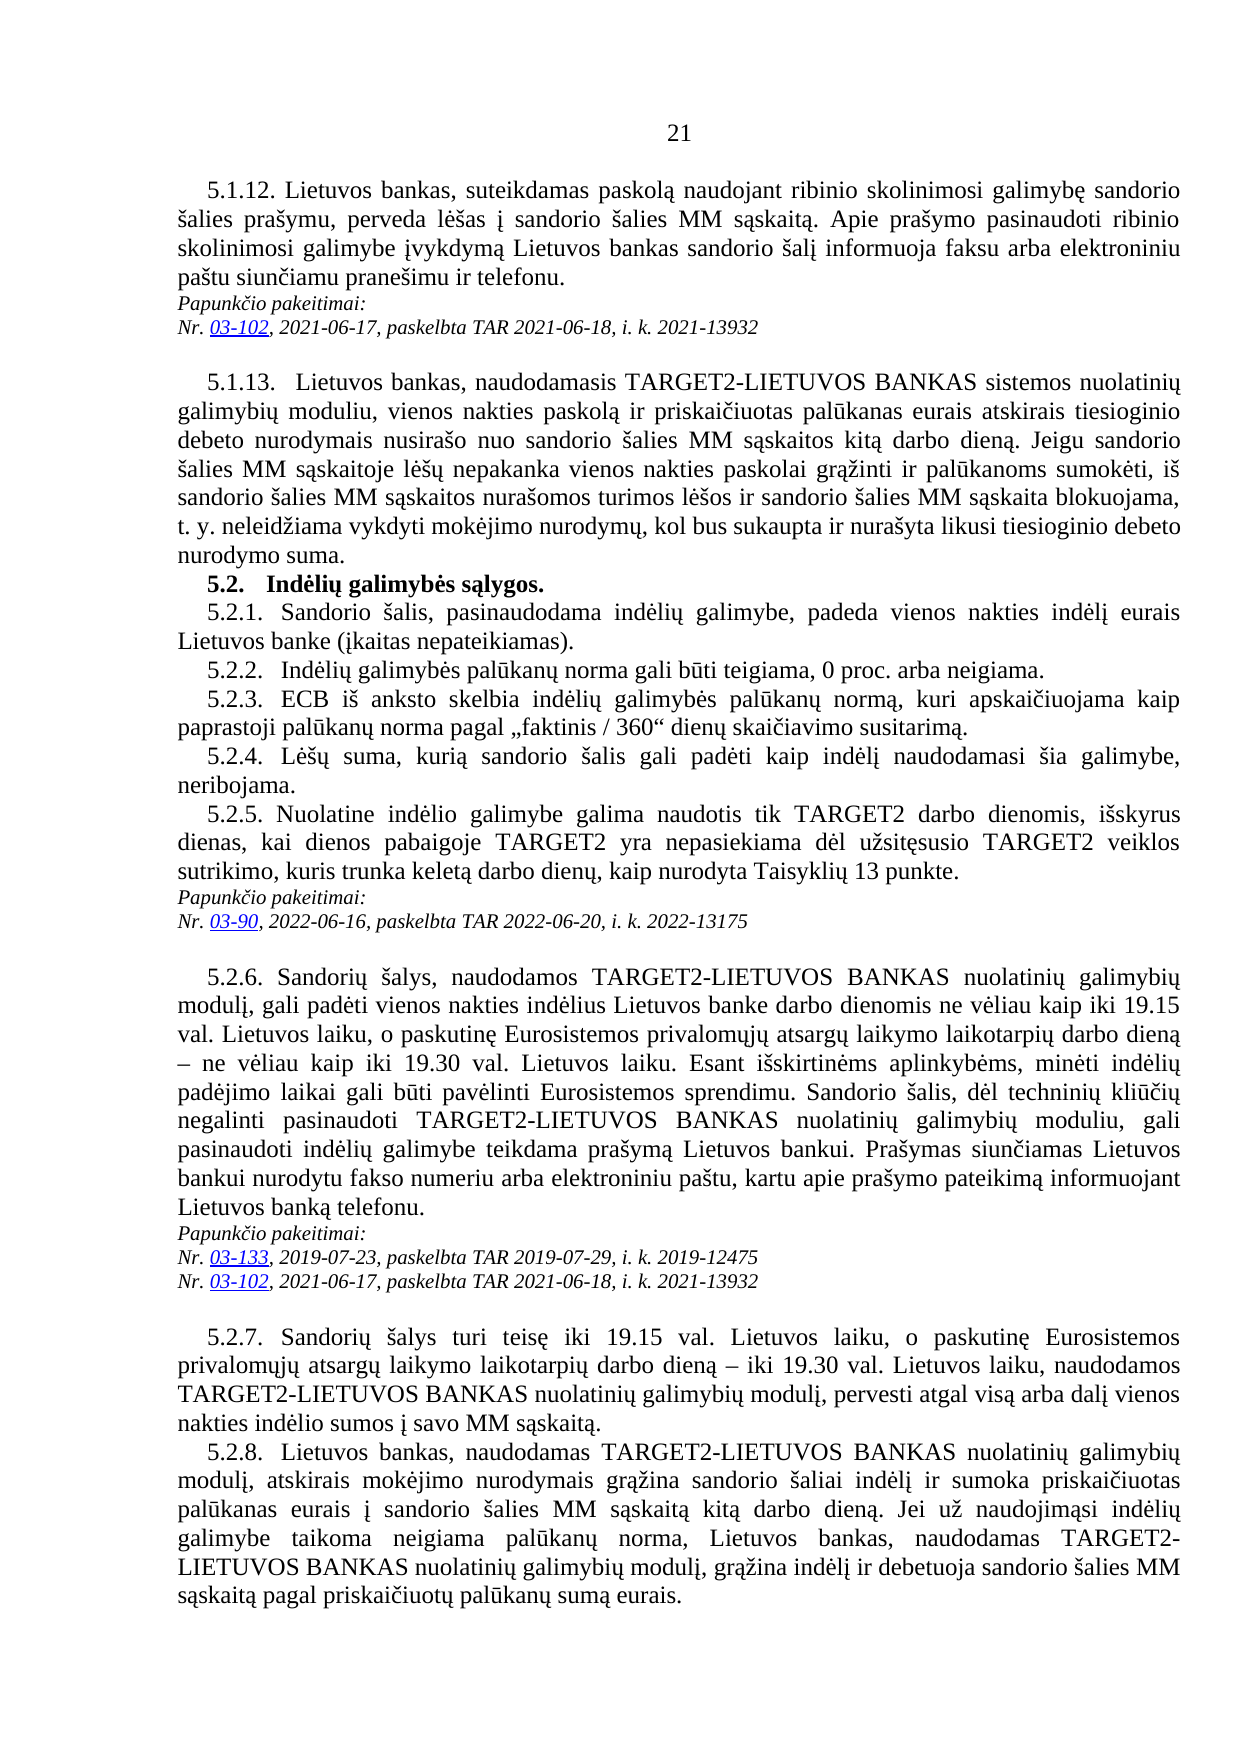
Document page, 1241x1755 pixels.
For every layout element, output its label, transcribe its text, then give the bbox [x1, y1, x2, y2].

text 5.2.8. Lietuvos bankas, naudodamas TARGET2-LIETUVOS BANKAS nuolatinių galimybių modulį, atskirais mokėjimo nurodymais grąžina sandorio šaliai indėlį ir sumoka priskaičiuotas palūkanas eurais į sandorio šalies MM sąskaitą kitą darbo dieną. Jei už naudojimąsi indėlių galimybe taikoma neigiama palūkanų norma, Lietuvos bankas, naudodamas TARGET2-LIETUVOS BANKAS nuolatinių galimybių modulį, grąžina indėlį ir debetuoja sandorio šalies MM sąskaitą pagal priskaičiuotų palūkanų sumą eurais. [177, 1437, 1181, 1609]
text 5.2.5. Nuolatine indėlio galimybe galima naudotis tik TARGET2 darbo dienomis, išskyrus dienas, kai dienos pabaigoje TARGET2 yra nepasiekiama dėl užsitęsusio TARGET2 veiklos sutrikimo, kuris trunka keletą darbo dienų, kaip nurodyta Taisyklių 13 punkte. [177, 799, 1181, 885]
text 5.1.13. Lietuvos bankas, naudodamasis TARGET2-LIETUVOS BANKAS sistemos nuolatinių galimybių moduliu, vienos nakties paskolą ir priskaičiuotas palūkanas eurais atskirais tiesioginio debeto nurodymais nusirašo nuo sandorio šalies MM sąskaitos kitą darbo dieną. Jeigu sandorio šalies MM sąskaitoje lėšų nepakanka vienos nakties paskolai grąžinti ir palūkanoms sumokėti, iš sandorio šalies MM sąskaitos nurašomos turimos lėšos ir sandorio šalies MM sąskaita blokuojama, t. y. neleidžiama vykdyti mokėjimo nurodymų, kol bus sukaupta ir nurašyta likusi tiesioginio debeto nurodymo suma. [177, 367, 1181, 569]
text 5.2. Indėlių galimybės sąlygos. [177, 569, 1181, 597]
text 5.2.2. Indėlių galimybės palūkanų norma gali būti teigiama, 0 proc. arba neigiama. [177, 655, 1181, 684]
text 5.2.7. Sandorių šalys turi teisę iki 19.15 val. Lietuvos laiku, o paskutinę Eurosistemos privalomųjų atsargų laikymo laikotarpių darbo dieną – iki 19.30 val. Lietuvos laiku, naudodamos TARGET2-LIETUVOS BANKAS nuolatinių galimybių modulį, pervesti atgal visą arba dalį vienos nakties indėlio sumos į savo MM sąskaitą. [177, 1322, 1181, 1437]
text 5.2.3. ECB iš anksto skelbia indėlių galimybės palūkanų normą, kuri apskaičiuojama kaip paprastoji palūkanų norma pagal „faktinis / 360“ dienų skaičiavimo susitarimą. [177, 684, 1181, 741]
text Papunkčio pakeitimai: [177, 291, 1181, 315]
text 5.2.1. Sandorio šalis, pasinaudodama indėlių galimybe, padeda vienos nakties indėlį eurais Lietuvos banke (įkaitas nepateikiamas). [177, 597, 1181, 655]
text Nr. 03-102, 2021-06-17, paskelbta TAR 2021-06-18, i. k. 2021-13932 [177, 1269, 1181, 1293]
text Nr. 03-133, 2019-07-23, paskelbta TAR 2019-07-29, i. k. 2019-12475 [177, 1245, 1181, 1269]
text Papunkčio pakeitimai: [177, 885, 1181, 909]
text Papunkčio pakeitimai: [177, 1221, 1181, 1245]
text 5.1.12. Lietuvos bankas, suteikdamas paskolą naudojant ribinio skolinimosi galimybę sandorio šalies prašymu, perveda lėšas į sandorio šalies MM sąskaitą. Apie prašymo pasinaudoti ribinio skolinimosi galimybe įvykdymą Lietuvos bankas sandorio šalį informuoja faksu arba elektroniniu paštu siunčiamu pranešimu ir telefonu. [177, 176, 1181, 291]
text Nr. 03-102, 2021-06-17, paskelbta TAR 2021-06-18, i. k. 2021-13932 [177, 315, 1181, 339]
text Nr. 03-90, 2022-06-16, paskelbta TAR 2022-06-20, i. k. 2022-13175 [177, 909, 1181, 933]
text 5.2.4. Lėšų suma, kurią sandorio šalis gali padėti kaip indėlį naudodamasi šia galimybe, neribojama. [177, 741, 1181, 799]
text 5.2.6. Sandorių šalys, naudodamos TARGET2-LIETUVOS BANKAS nuolatinių galimybių modulį, gali padėti vienos nakties indėlius Lietuvos banke darbo dienomis ne vėliau kaip iki 19.15 val. Lietuvos laiku, o paskutinę Eurosistemos privalomųjų atsargų laikymo laikotarpių darbo dieną – ne vėliau kaip iki 19.30 val. Lietuvos laiku. Esant išskirtinėms aplinkybėms, minėti indėlių padėjimo laikai gali būti pavėlinti Eurosistemos sprendimu. Sandorio šalis, dėl techninių kliūčių negalinti pasinaudoti TARGET2-LIETUVOS BANKAS nuolatinių galimybių moduliu, gali pasinaudoti indėlių galimybe teikdama prašymą Lietuvos bankui. Prašymas siunčiamas Lietuvos bankui nurodytu fakso numeriu arba elektroniniu paštu, kartu apie prašymo pateikimą informuojant Lietuvos banką telefonu. [177, 962, 1181, 1221]
